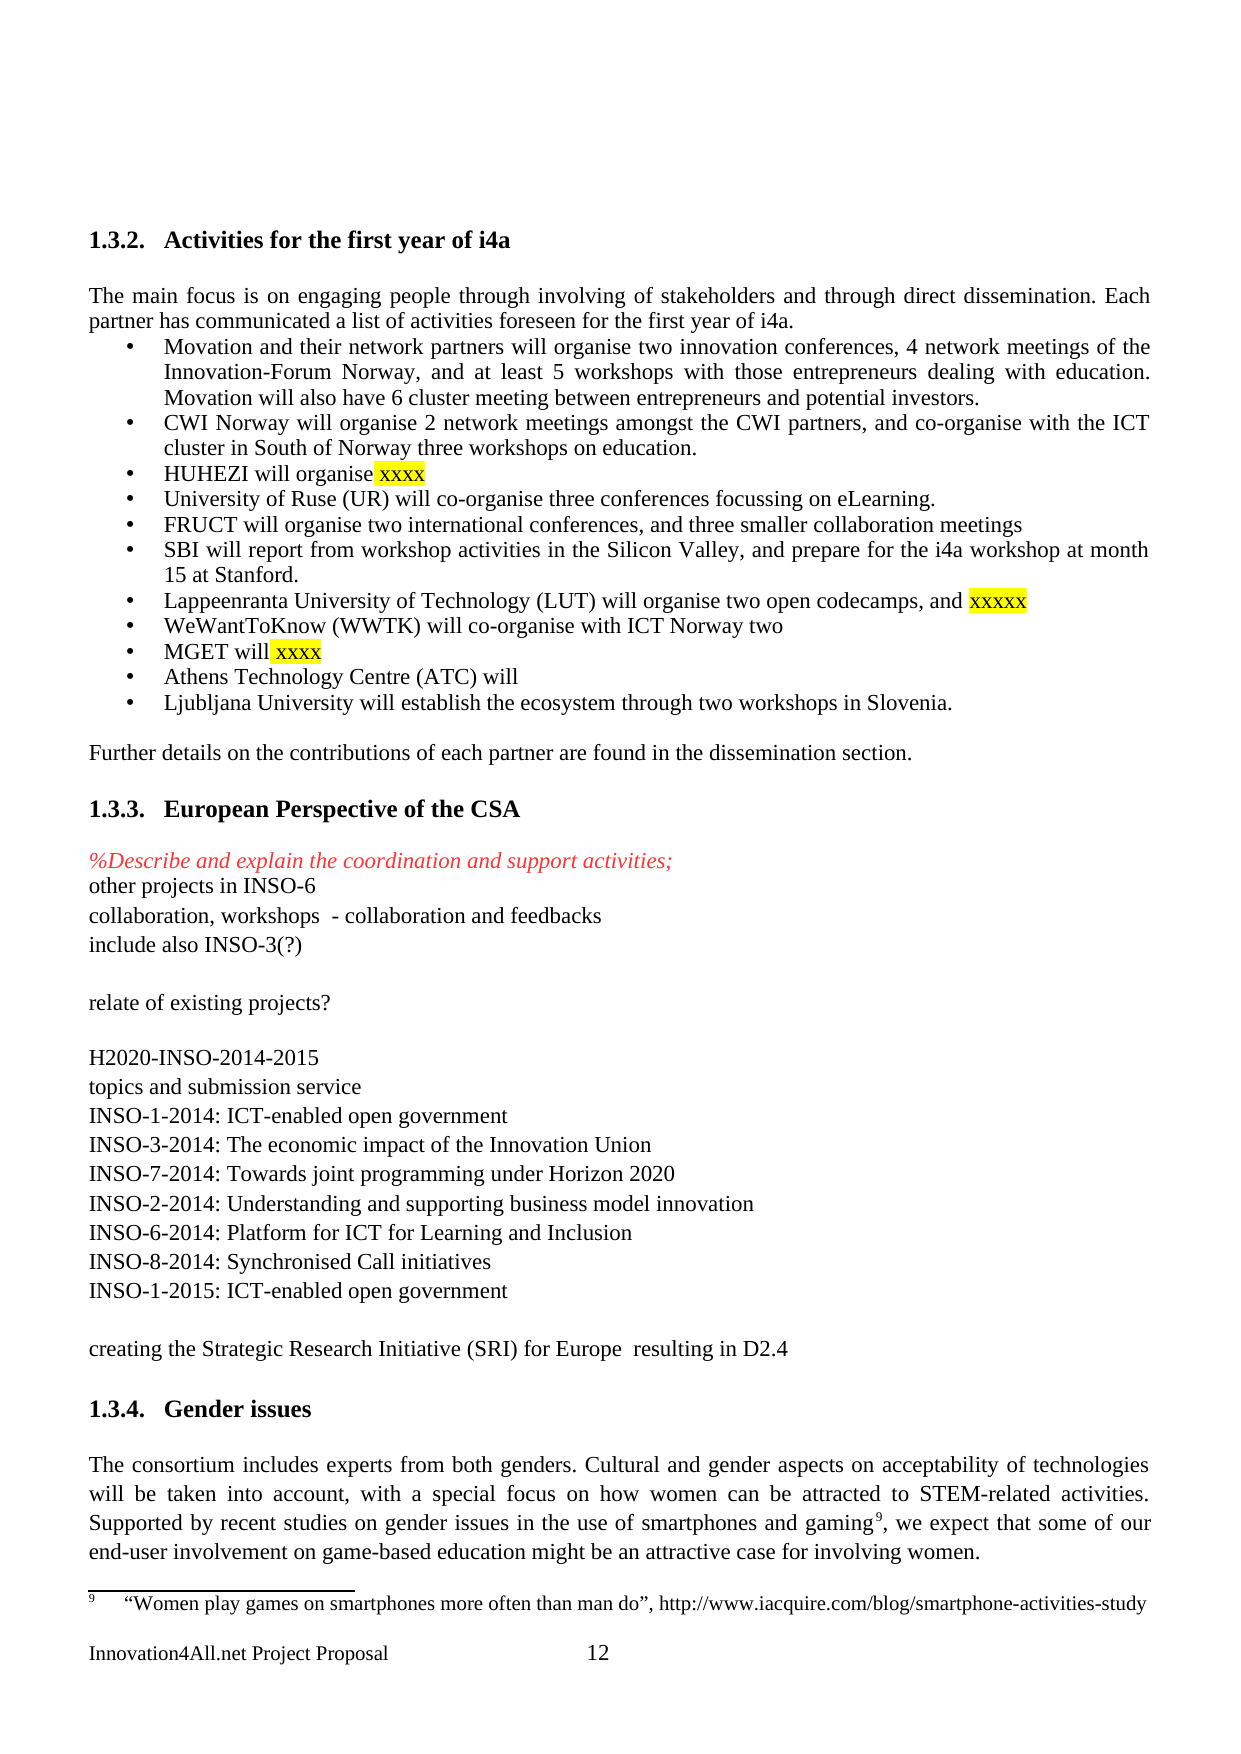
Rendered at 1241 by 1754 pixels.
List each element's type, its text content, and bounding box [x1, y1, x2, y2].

text The consortium includes experts from both genders. Cultural and gender aspects on acceptability of technologies will be taken into account, with a special focus on how women can be attracted to STEM-related activities. Supported by recent studies on gender issues in the use of smartphones and gaming, we expect that some of our end-user involvement on game-based education might be an attractive case for involving women. [88, 1452, 1152, 1564]
text include also INSO-3(?) [88, 932, 1152, 957]
text INSO-6-2014: Platform for ICT for Learning and Inclusion [88, 1220, 1152, 1245]
text Further details on the contributions of each partner are found in the dissemination section. [88, 740, 1152, 766]
subtitle creating the Strategic Research Initiative (SRI) for Europe resulting in D2.4 [88, 1336, 1152, 1362]
text relate of existing projects? [88, 990, 1152, 1016]
text INSO-7-2014: Towards joint programming under Horizon 2020 [88, 1161, 1152, 1187]
text INSO-1-2015: ICT-enabled open government [88, 1278, 1152, 1303]
list Movation and their network partners will organise two innovation conferences, 4 network meetings of the Innovation-Forum Norway, and at least 5 workshops with those entrepreneurs dealing with education. Movation will also have 6 cluster meeting between entrepreneurs and potential investors. [126, 334, 1152, 410]
text The main focus is on engaging people through involving of stakeholders and through direct dissemination. Each partner has communicated a list of activities foreseen for the first year of i4a. [88, 283, 1152, 334]
list Ljubljana University will establish the ecosystem through two workshops in Slovenia. [126, 689, 1152, 715]
list HUHEZI will organise xxxx [126, 461, 1152, 486]
text INSO-1-2014: ICT-enabled open government [88, 1103, 1152, 1128]
list Athens Technology Centre (ATC) will [126, 664, 1152, 689]
text INSO-2-2014: Understanding and supporting business model innovation [88, 1191, 1152, 1216]
text other projects in INSO-6 [88, 873, 1152, 899]
list SBI will report from workshop activities in the Silicon Valley, and prepare for the i4a workshop at month 15 at Stanford. [126, 537, 1152, 588]
list University of Ruse (UR) will co-organise three conferences focussing on eLearning. [126, 486, 1152, 512]
list FRUCT will organise two international conferences, and three smaller collaboration meetings [126, 512, 1152, 537]
text INSO-3-2014: The economic impact of the Innovation Union [88, 1132, 1152, 1158]
text INSO-8-2014: Synchronised Call initiatives [88, 1249, 1152, 1274]
list WeWantToKnow (WWTK) will co-organise with ICT Norway two [126, 613, 1152, 639]
text collaboration, workshops - collaboration and feedbacks [88, 903, 1152, 928]
text H2020-INSO-2014-2015 [88, 1045, 1152, 1070]
subtitle European Perspective of the CSA [88, 795, 1152, 823]
subtitle Activities for the first year of i4a [88, 226, 1152, 254]
list MGET will xxxx [126, 639, 1152, 664]
text topics and submission service [88, 1074, 1152, 1099]
subtitle Gender issues [88, 1395, 1152, 1422]
list Lappeenranta University of Technology (LUT) will organise two open codecamps, and xxxxx [126, 588, 1152, 613]
list CWI Norway will organise 2 network meetings amongst the CWI partners, and co-organise with the ICT cluster in South of Norway three workshops on education. [126, 410, 1152, 461]
text %Describe and explain the coordination and support activities; [88, 848, 1152, 873]
text “Women play games on smartphones more often than man do”, http://www.iacquire.com/blog/smartphone-activities-study [88, 1591, 1152, 1614]
